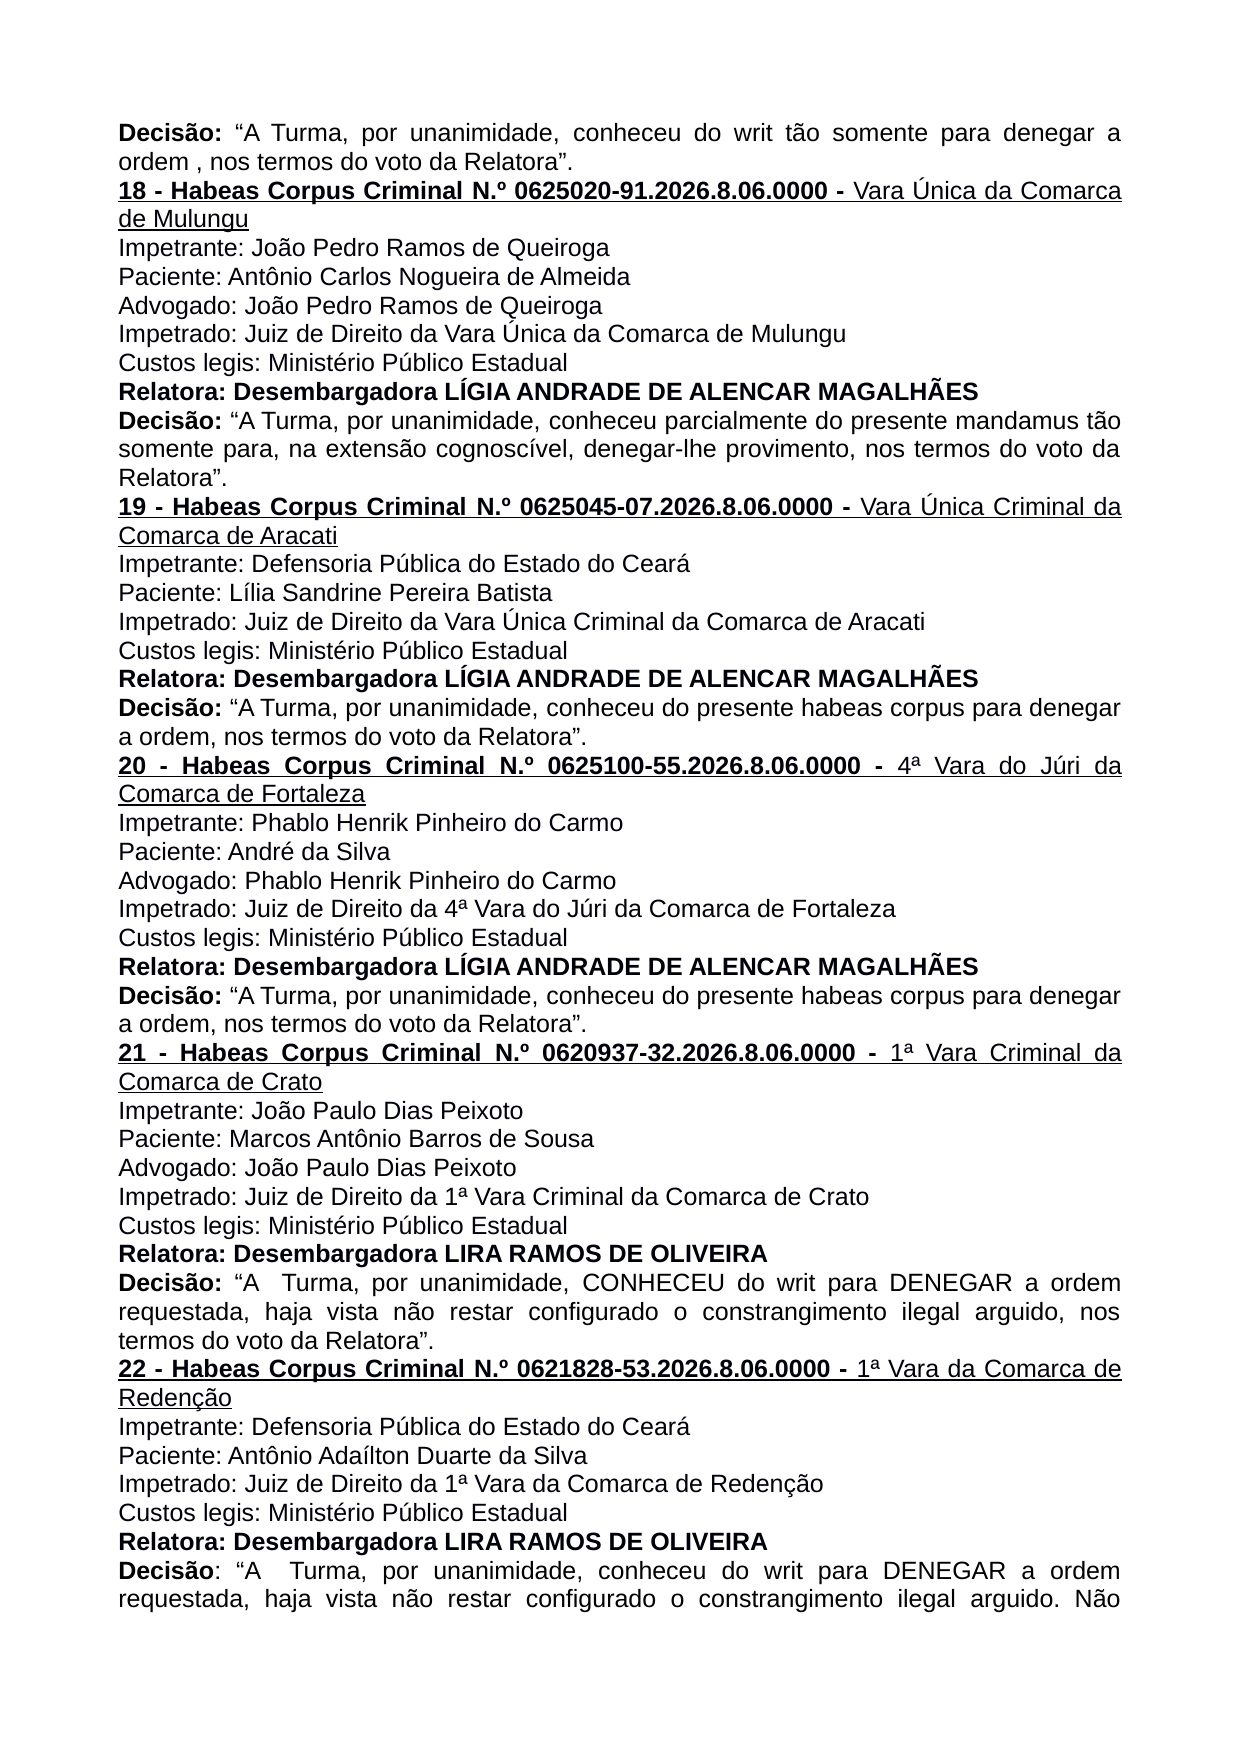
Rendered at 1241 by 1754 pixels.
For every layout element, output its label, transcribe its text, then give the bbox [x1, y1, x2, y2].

text 21 - Habeas Corpus Criminal N.º 0620937-32.2026.8.06.0000 - 1ª Vara Criminal da [118, 1038, 1122, 1063]
text Impetrante: João Pedro Ramos de Queiroga [118, 233, 1122, 262]
text Custos legis: Ministério Público Estadual [118, 348, 1122, 377]
text Paciente: André da Silva [118, 837, 1122, 866]
text Impetrado: Juiz de Direito da Vara Única Criminal da Comarca de Aracati [118, 607, 1122, 636]
text Impetrante: Defensoria Pública do Estado do Ceará [118, 1412, 1122, 1441]
text Comarca de Crato [118, 1064, 1122, 1096]
text Impetrado: Juiz de Direito da 1ª Vara Criminal da Comarca de Crato [118, 1182, 1122, 1211]
text Advogado: João Pedro Ramos de Queiroga [118, 291, 1122, 319]
text Paciente: Antônio Carlos Nogueira de Almeida [118, 262, 1122, 291]
text Relatora: Desembargadora LÍGIA ANDRADE DE ALENCAR MAGALHÃES [118, 952, 1122, 981]
text Decisão: “A Turma, por unanimidade, CONHECEU do writ para DENEGAR a ordem requestada, haja vista não restar configurado o constrangimento ilegal arguido, nos termos do voto da Relatora”. [118, 1268, 1122, 1354]
text Impetrado: Juiz de Direito da 1ª Vara da Comarca de Redenção [118, 1469, 1122, 1498]
text Decisão: “A Turma, por unanimidade, conheceu do writ tão somente para denegar a ordem , nos termos do voto da Relatora”. [118, 118, 1122, 176]
text Decisão: “A Turma, por unanimidade, conheceu do presente habeas corpus para denegar a ordem, nos termos do voto da Relatora”. [118, 693, 1122, 751]
text 22 - Habeas Corpus Criminal N.º 0621828-53.2026.8.06.0000 - 1ª Vara da Comarca de [118, 1354, 1122, 1379]
text Relatora: Desembargadora LIRA RAMOS DE OLIVEIRA [118, 1527, 1122, 1556]
text 20 - Habeas Corpus Criminal N.º 0625100-55.2026.8.06.0000 - 4ª Vara do Júri da [118, 751, 1122, 776]
text Redenção [118, 1381, 1122, 1412]
text Advogado: Phablo Henrik Pinheiro do Carmo [118, 866, 1122, 894]
text Paciente: Marcos Antônio Barros de Sousa [118, 1124, 1122, 1153]
text Paciente: Lília Sandrine Pereira Batista [118, 578, 1122, 607]
text Advogado: João Paulo Dias Peixoto [118, 1153, 1122, 1182]
text Custos legis: Ministério Público Estadual [118, 636, 1122, 664]
text Comarca de Fortaleza [118, 777, 1122, 808]
text Decisão: “A Turma, por unanimidade, conheceu do presente habeas corpus para denegar a ordem, nos termos do voto da Relatora”. [118, 981, 1122, 1038]
text Relatora: Desembargadora LÍGIA ANDRADE DE ALENCAR MAGALHÃES [118, 377, 1122, 406]
text Relatora: Desembargadora LÍGIA ANDRADE DE ALENCAR MAGALHÃES [118, 664, 1122, 693]
text Custos legis: Ministério Público Estadual [118, 923, 1122, 952]
text Impetrante: João Paulo Dias Peixoto [118, 1096, 1122, 1124]
text Impetrante: Defensoria Pública do Estado do Ceará [118, 549, 1122, 578]
text de Mulungu [118, 202, 1122, 233]
text Relatora: Desembargadora LIRA RAMOS DE OLIVEIRA [118, 1239, 1122, 1268]
text Decisão: “A Turma, por unanimidade, conheceu parcialmente do presente mandamus tão somente para, na extensão cognoscível, denegar-lhe provimento, nos termos do voto da Relatora”. [118, 406, 1122, 492]
text Custos legis: Ministério Público Estadual [118, 1498, 1122, 1527]
text Paciente: Antônio Adaílton Duarte da Silva [118, 1441, 1122, 1469]
text Decisão: “A Turma, por unanimidade, conheceu do writ para DENEGAR a ordem requestada, haja vista não restar configurado o constrangimento ilegal arguido. Não [118, 1556, 1122, 1613]
text Custos legis: Ministério Público Estadual [118, 1211, 1122, 1239]
text 19 - Habeas Corpus Criminal N.º 0625045-07.2026.8.06.0000 - Vara Única Criminal da [118, 492, 1122, 517]
text Impetrado: Juiz de Direito da 4ª Vara do Júri da Comarca de Fortaleza [118, 894, 1122, 923]
text 18 - Habeas Corpus Criminal N.º 0625020-91.2026.8.06.0000 - Vara Única da Comarca [118, 176, 1122, 201]
text Comarca de Aracati [118, 518, 1122, 549]
text Impetrado: Juiz de Direito da Vara Única da Comarca de Mulungu [118, 319, 1122, 348]
text Impetrante: Phablo Henrik Pinheiro do Carmo [118, 808, 1122, 837]
